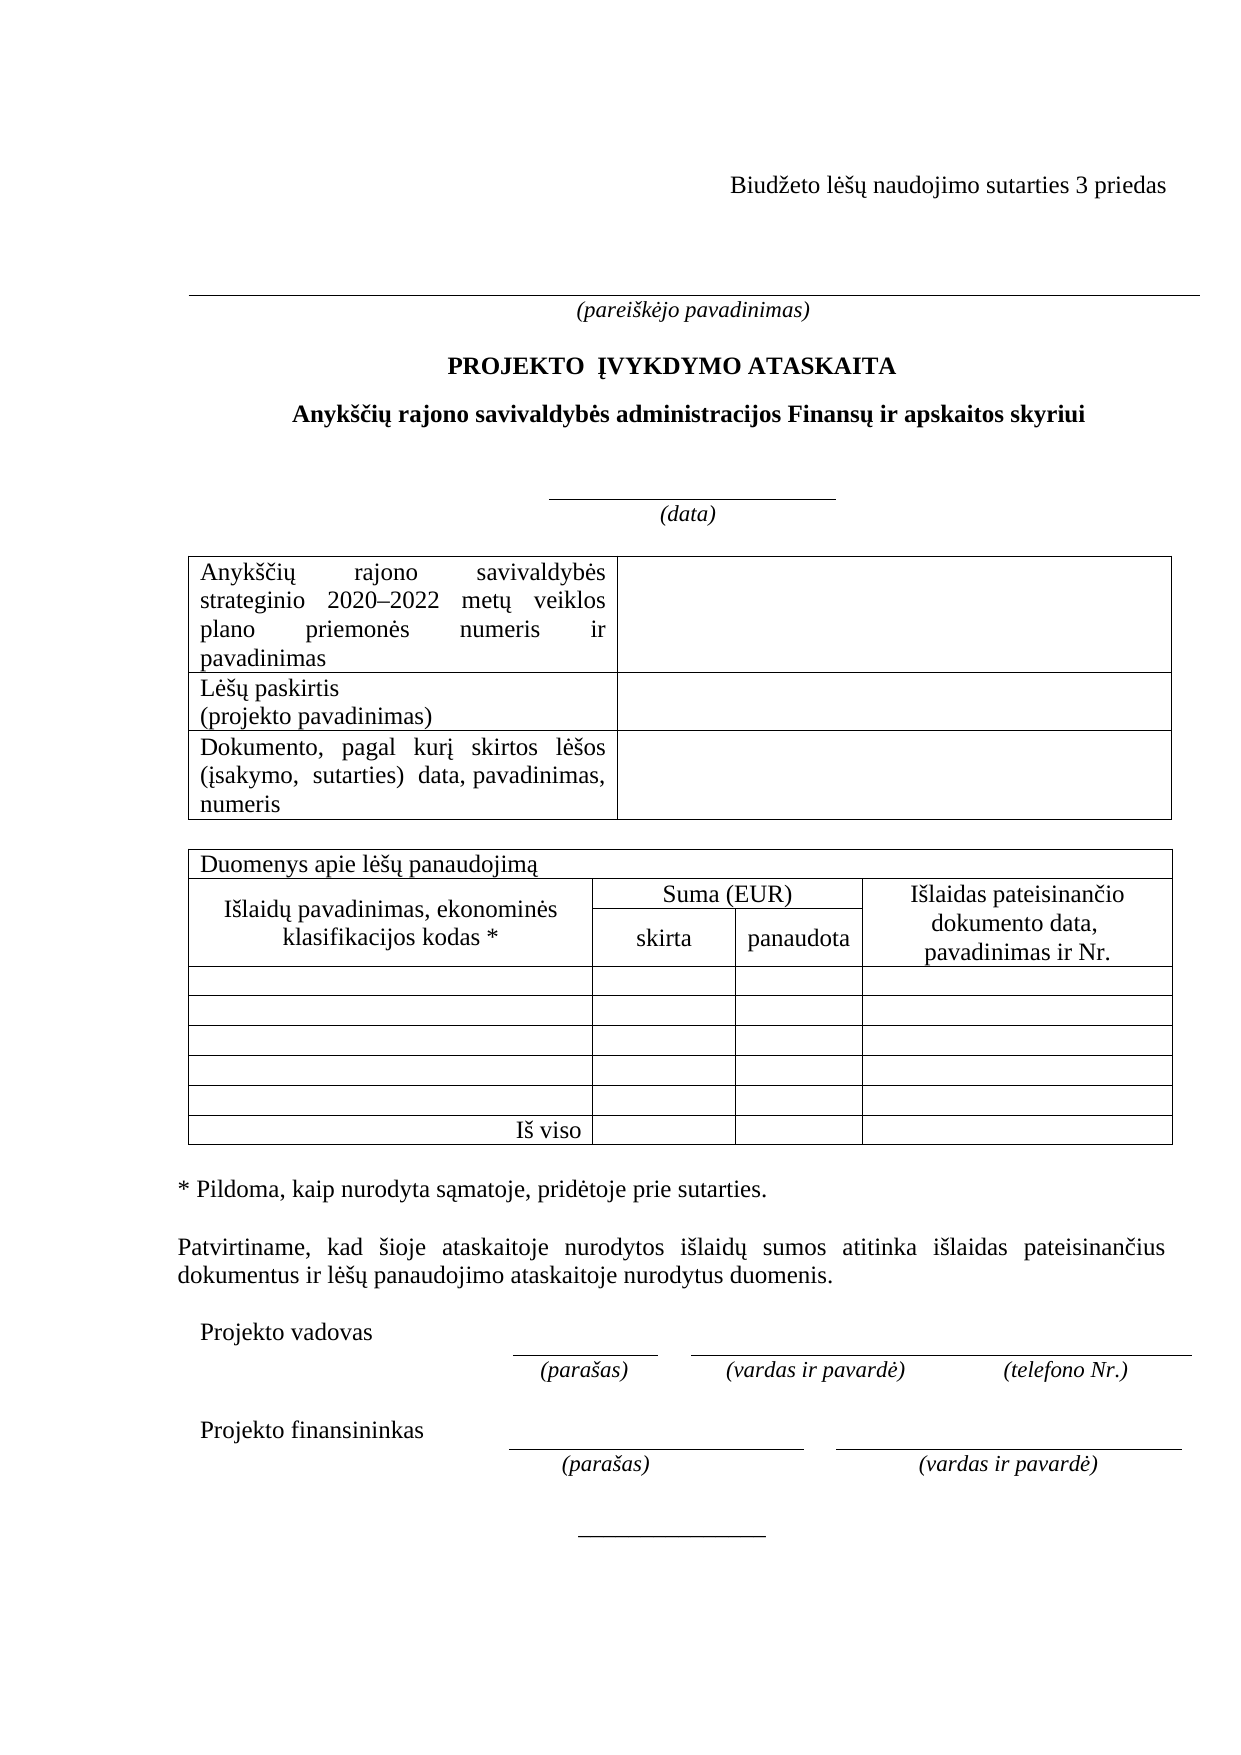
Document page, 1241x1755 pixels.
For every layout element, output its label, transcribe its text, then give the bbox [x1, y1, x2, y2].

table_header [549, 463, 836, 498]
table_cell (vardas ir pavardė) [691, 1356, 942, 1391]
table_cell [189, 996, 592, 1025]
table_cell [863, 1116, 1172, 1144]
text Biudžeto lėšų naudojimo sutarties 3 priedas [177, 170, 1167, 199]
text _______________ [177, 1511, 1167, 1540]
table_cell Dokumento, pagal kurį skirtos lėšos (įsakymo, sutarties) data, pavadinimas, numeris [189, 731, 617, 819]
table_header [658, 1308, 691, 1354]
table_cell [863, 1026, 1172, 1055]
table_cell Iš viso [189, 1116, 592, 1144]
table_cell [736, 967, 862, 995]
table_cell [189, 1026, 592, 1055]
table_header [513, 1308, 657, 1354]
table_cell [593, 1056, 735, 1085]
table_header [942, 1308, 1192, 1354]
table_cell (pareiškėjo pavadinimas) [189, 296, 1200, 332]
table_header Projekto vadovas [189, 1308, 470, 1354]
table_header [836, 463, 1189, 498]
table_cell [736, 1056, 862, 1085]
table_cell Išlaidų pavadinimas, ekonominės klasifikacijos kodas * [189, 879, 592, 966]
table_cell Suma (EUR) [593, 879, 862, 908]
table_header Projekto finansininkas [189, 1410, 476, 1449]
table_cell [736, 1026, 862, 1055]
table_cell [470, 1355, 513, 1391]
table_header [618, 557, 1171, 672]
table_cell [736, 996, 862, 1025]
table_cell [863, 1086, 1172, 1114]
table_header [836, 1410, 1182, 1449]
table_cell (data) [189, 499, 1189, 536]
table_header Duomenys apie lėšų panaudojimą [189, 850, 1172, 878]
table_cell [593, 967, 735, 995]
table_cell [189, 1355, 470, 1391]
table_header Anykščių rajono savivaldybės administracijos Finansų ir apskaitos skyriui [189, 399, 1189, 443]
table_header [476, 1410, 509, 1449]
table_header [189, 463, 549, 498]
table_cell [189, 1449, 476, 1482]
table_cell Išlaidas pateisinančio dokumento data, pavadinimas ir Nr. [863, 879, 1172, 966]
table_cell skirta [593, 909, 735, 966]
table_cell [618, 731, 1171, 819]
table_cell (parašas) [513, 1356, 657, 1391]
table_cell panaudota [736, 909, 862, 966]
table_cell (vardas ir pavardė) [836, 1450, 1182, 1482]
text * Pildoma, kaip nurodyta sąmatoje, pridėtoje prie sutarties. [177, 1174, 1167, 1203]
table_cell (telefono Nr.) [942, 1356, 1192, 1391]
table_cell [863, 996, 1172, 1025]
table_cell [189, 1086, 592, 1114]
table_cell [189, 1056, 592, 1085]
table_header [509, 1410, 804, 1449]
table_cell Lėšų paskirtis (projekto pavadinimas) [189, 673, 617, 730]
table_header Anykščių rajono savivaldybės strateginio 2020–2022 metų veiklos plano priemonės numeris ir pavadinimas [189, 557, 617, 672]
table_cell [658, 1355, 691, 1391]
table_cell [618, 673, 1171, 730]
table_header [691, 1308, 942, 1354]
table_cell [736, 1086, 862, 1114]
table_header [804, 1410, 836, 1449]
text Patvirtiname, kad šioje ataskaitoje nurodytos išlaidų sumos atitinka išlaidas pateisinančius dokumentus ir lėšų panaudojimo ataskaitoje nurodytus duomenis. [177, 1232, 1167, 1289]
table_cell [863, 1056, 1172, 1085]
table_cell [189, 967, 592, 995]
text PROJEKTO ĮVYKDYMO ATASKAITA [177, 351, 1167, 380]
table_header [470, 1308, 513, 1354]
table_cell [863, 967, 1172, 995]
table_cell [476, 1449, 509, 1482]
table_cell [804, 1449, 836, 1482]
table_cell [593, 1086, 735, 1114]
table_cell (parašas) [509, 1450, 804, 1482]
table_cell [593, 996, 735, 1025]
table_header [189, 256, 1200, 295]
table_cell [736, 1116, 862, 1144]
table_cell [593, 1026, 735, 1055]
table_cell [593, 1116, 735, 1144]
